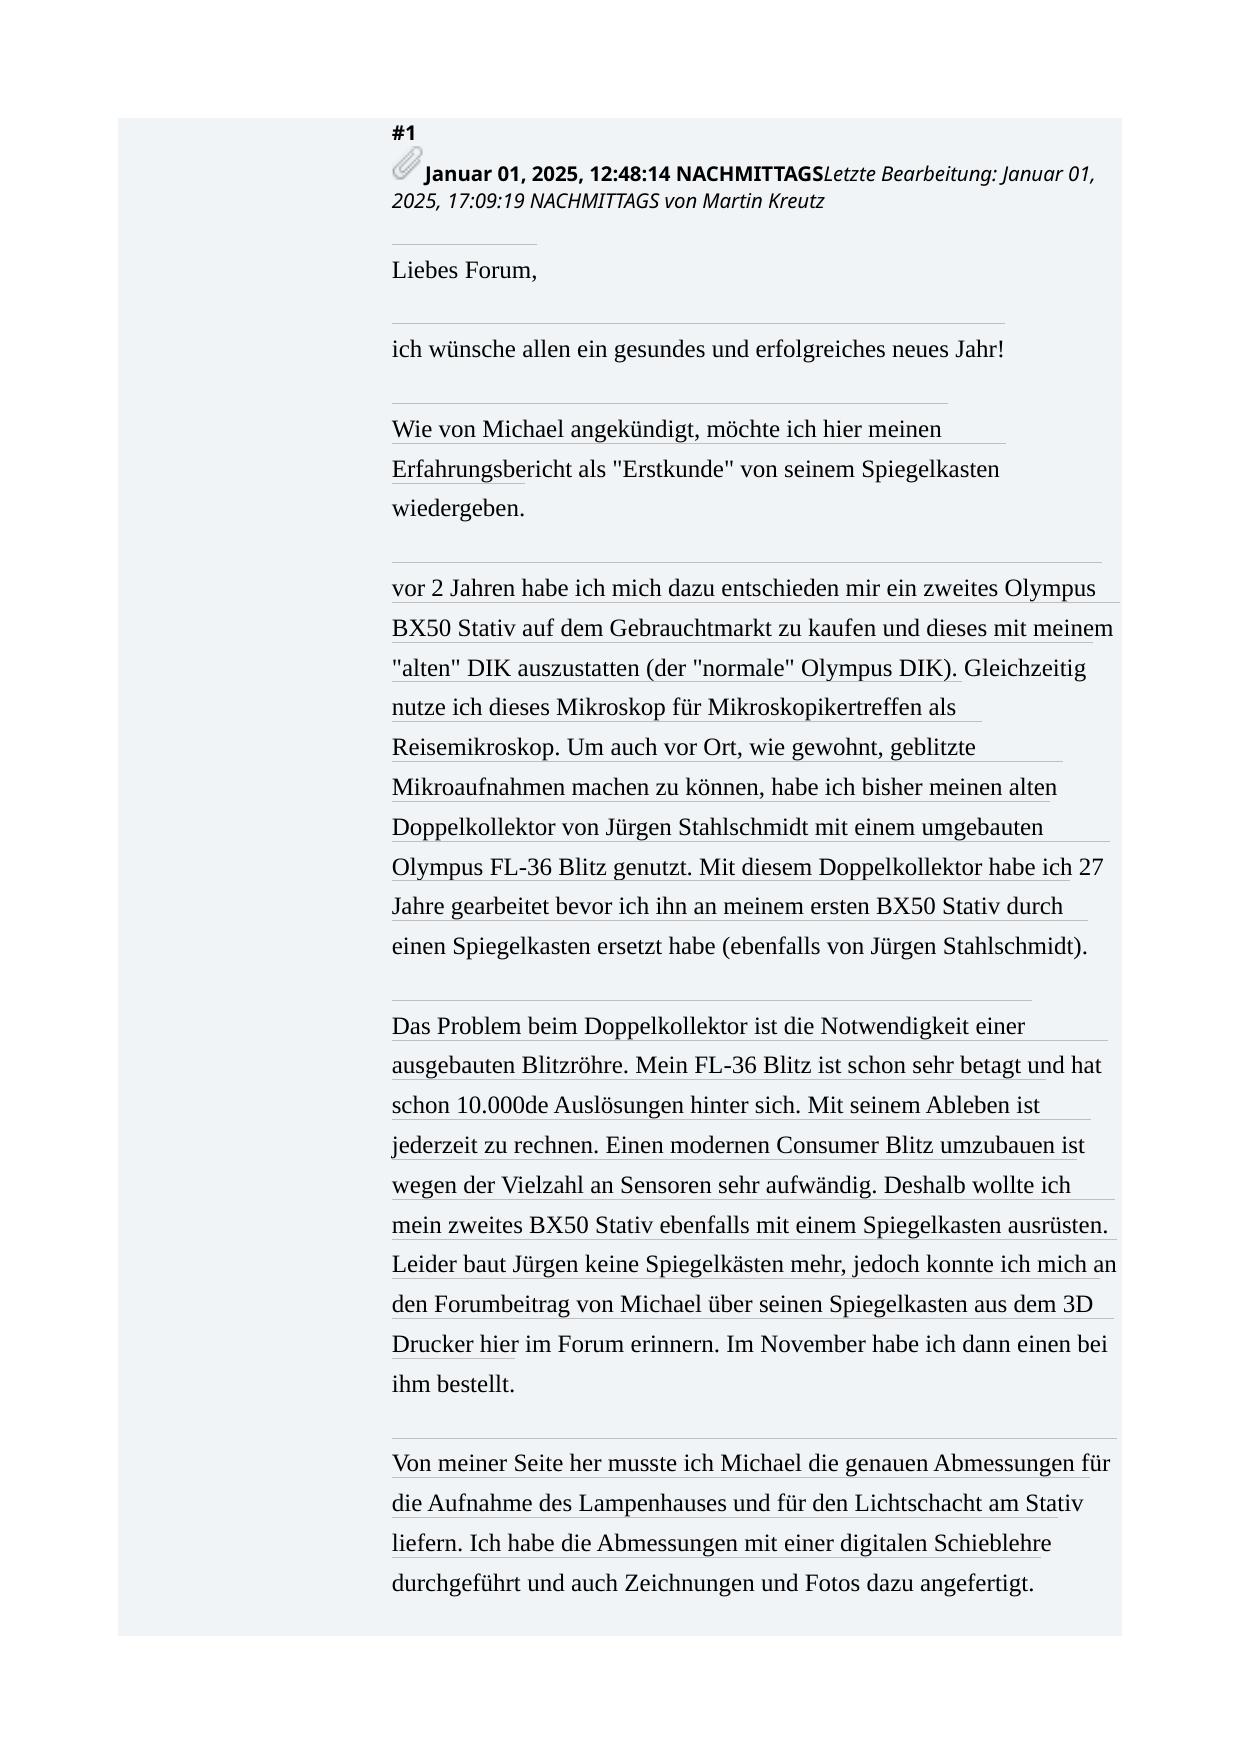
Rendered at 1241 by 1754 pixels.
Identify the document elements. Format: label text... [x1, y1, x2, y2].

text Liebes Forum, ich wünsche allen ein gesundes und erfolgreiches neues Jahr! Wie von Michael angekündigt, möchte ich hier meinen Erfahrungsbericht als "Erstkunde" von seinem Spiegelkasten wiedergeben. vor 2 Jahren habe ich mich dazu entschieden mir ein zweites Olympus BX50 Stativ auf dem Gebrauchtmarkt zu kaufen und dieses mit meinem "alten" DIK auszustatten (der "normale" Olympus DIK). Gleichzeitig nutze ich dieses Mikroskop für Mikroskopikertreffen als Reisemikroskop. Um auch vor Ort, wie gewohnt, geblitzte Mikroaufnahmen machen zu können, habe ich bisher meinen alten Doppelkollektor von Jürgen Stahlschmidt mit einem umgebauten Olympus FL-36 Blitz genutzt. Mit diesem Doppelkollektor habe ich 27 Jahre gearbeitet bevor ich ihn an meinem ersten BX50 Stativ durch einen Spiegelkasten ersetzt habe (ebenfalls von Jürgen Stahlschmidt). Das Problem beim Doppelkollektor ist die Notwendigkeit einer ausgebauten Blitzröhre. Mein FL-36 Blitz ist schon sehr betagt und hat schon 10.000de Auslösungen hinter sich. Mit seinem Ableben ist jederzeit zu rechnen. Einen modernen Consumer Blitz umzubauen ist wegen der Vielzahl an Sensoren sehr aufwändig. Deshalb wollte ich mein zweites BX50 Stativ ebenfalls mit einem Spiegelkasten ausrüsten. Leider baut Jürgen keine Spiegelkästen mehr, jedoch konnte ich mich an den Forumbeitrag von Michael über seinen Spiegelkasten aus dem 3D Drucker hier im Forum erinnern. Im November habe ich dann einen bei ihm bestellt. Von meiner Seite her musste ich Michael die genauen Abmessungen für die Aufnahme des Lampenhauses und für den Lichtschacht am Stativ liefern. Ich habe die Abmessungen mit einer digitalen Schieblehre durchgeführt und auch Zeichnungen und Fotos dazu angefertigt. Außerdem habe ich ihm mitgeteilt, welchen Blitz ich verwenden werde (ein Godox TT685). Mitte Dezember ist der fertige Spiegelkasten bei mir eingetroffen. Ich habe ihn sofort ausprobiert. Der Stutzen mit Ringschwalbe, welcher in den Lichtschacht des Stativs eingeführt wird, passte perfekt und die Madenschrauben fassten genau in die Ringschwalbe, was einen sehr festen Sitz ergab. Die Aufnahme für das Lampengehäuse war etwa 1 mm zu eng, weil ich den Außendurchmesser der Ringschwalbe vom Lampenhaus nicht korrekt gemessen habe. Mit Schleifpapier konnte ich die Öffnung aber innerhalb von 30 min erweitern, so dass sich ein sehr fester Sitz ergab. Der Godox TT685 Blitz passte exakt in die dafür vorgesehene Aufnahme. So sieht der Spiegelkasten von Michael bei mir aus aus, wenn er eingebaut ist: Sehr praktisch sind die Justierschrauben in der Bodenplatte, welche man herausdrehen kann, um den Abstand zur Schreibtischplatte auszugleichen. Dadurch "schwebt" die Konstruktion nicht, sondern setzt mit den Justierschrauben auf dem Tisch auf: Interessant war nun der Praxistest. Da ich die meisten meiner Mikrofotos mit dem 60 X und dem 100 X Objektiv mache, war es mir wichtig, dass auch bei DIK eine ausreichende Lichtmenge vom Blitz eingespiegelt wird, um auch schnelle Bewegungen einzufrieren. Außerdem sollte das Bildfeld homogen ausgeleuchtet sein. Zuerst habe ich ein Blank-Bild ohne Objekt mit dem 100 X Objektiv aufgenommen: Das Ergebnis ist einwandfrei! Der Gradient im Bild stammt vom DIK. Die Flecken auf etwa 17:00 h sind auf dem Sensor meiner Kamera (bekannt und normal). Ansonsten sind keinerlei Spots oder Reflexe erkennbar. Als erstes Objekt habe ich Plagiopyla nasuta gewählt, ebenfalls mit dem 100 X Objektiv fotografiert: Der Cilienschlag wird komplett eingefroren und die Belichtung ist korrekt. Der Blitz war nach ca. 1 sec wieder geladen, was bedeutet, dass nur ein Teil der Blitzenergie zur Belichtung nötig war und die Zünddauer entsprechend kurz war. Hier noch zwei weitere Aufnahmen mit dem Spiegelkasten von Michael von Amoeba proteus (mit dem 40 X Objektiv): Auch hier eine einwandfreie Belichtung ohne Artefakte im Bild. Fazit: Da ich sowohl die Spiegelkästen von Jürgen als auch von Michael besitze, kann ich beide direkt vergleichen. Was die eingespiegelte Blitzenergie und Homogenität der Ausleuchtung des Bildfeldes angeht, so konnte ich keinen Unterschied feststellen. Das Pilotlicht vom Lampengehäuse ist bei Michael's Variante etwas heller, da sein Strahlenteiler 60 % Durchlass hat (40 % Blitz) und der Strahlenteiler von Jürgen 30 % (70 % Blitz). Die kann man durch Einstellung der Lampenhelligkeit leicht einstellen. Obwohl ca. 30% weniger Blitzleistung eingespiegelt werden als bei Jürgens Variante, hat dies keinerlei Auswirkungen auf die Qualität der Mikrofotos, da der Godox TT685 ausreichend Blitzenergie liefert. Am Spiegelkasten von Jürgen kann man den Strahlenteiler hochklappen, so dass man 100 % Lampenhelligkeit hat. Diese Option nutze ich jedoch nur sehr selten, weil ich immer "schussbereit" sein will, weshalb ich sie bei Michael's Spiegelkasten nicht vermisst habe. Das Michael's Spiegelkasten aus Kunsstoff ist, sehe ich nicht als Nachteil, weil er nach Installation statisch am Mikrokop sitzt und nicht mehr bewegt wird. Ein Verschleiß oder Abnutzung ist nicht zu erwarten. Allen einen entspannten Neujahrstag! Martin [392, 244, 1122, 1597]
text Januar 01, 2025, 12:48:14 NACHMITTAGSLetzte Bearbeitung: Januar 01, 2025, 17:09:19 NACHMITTAGS von Martin Kreutz [392, 146, 1122, 215]
text #1 [392, 118, 1122, 146]
picture [391, 145, 425, 182]
